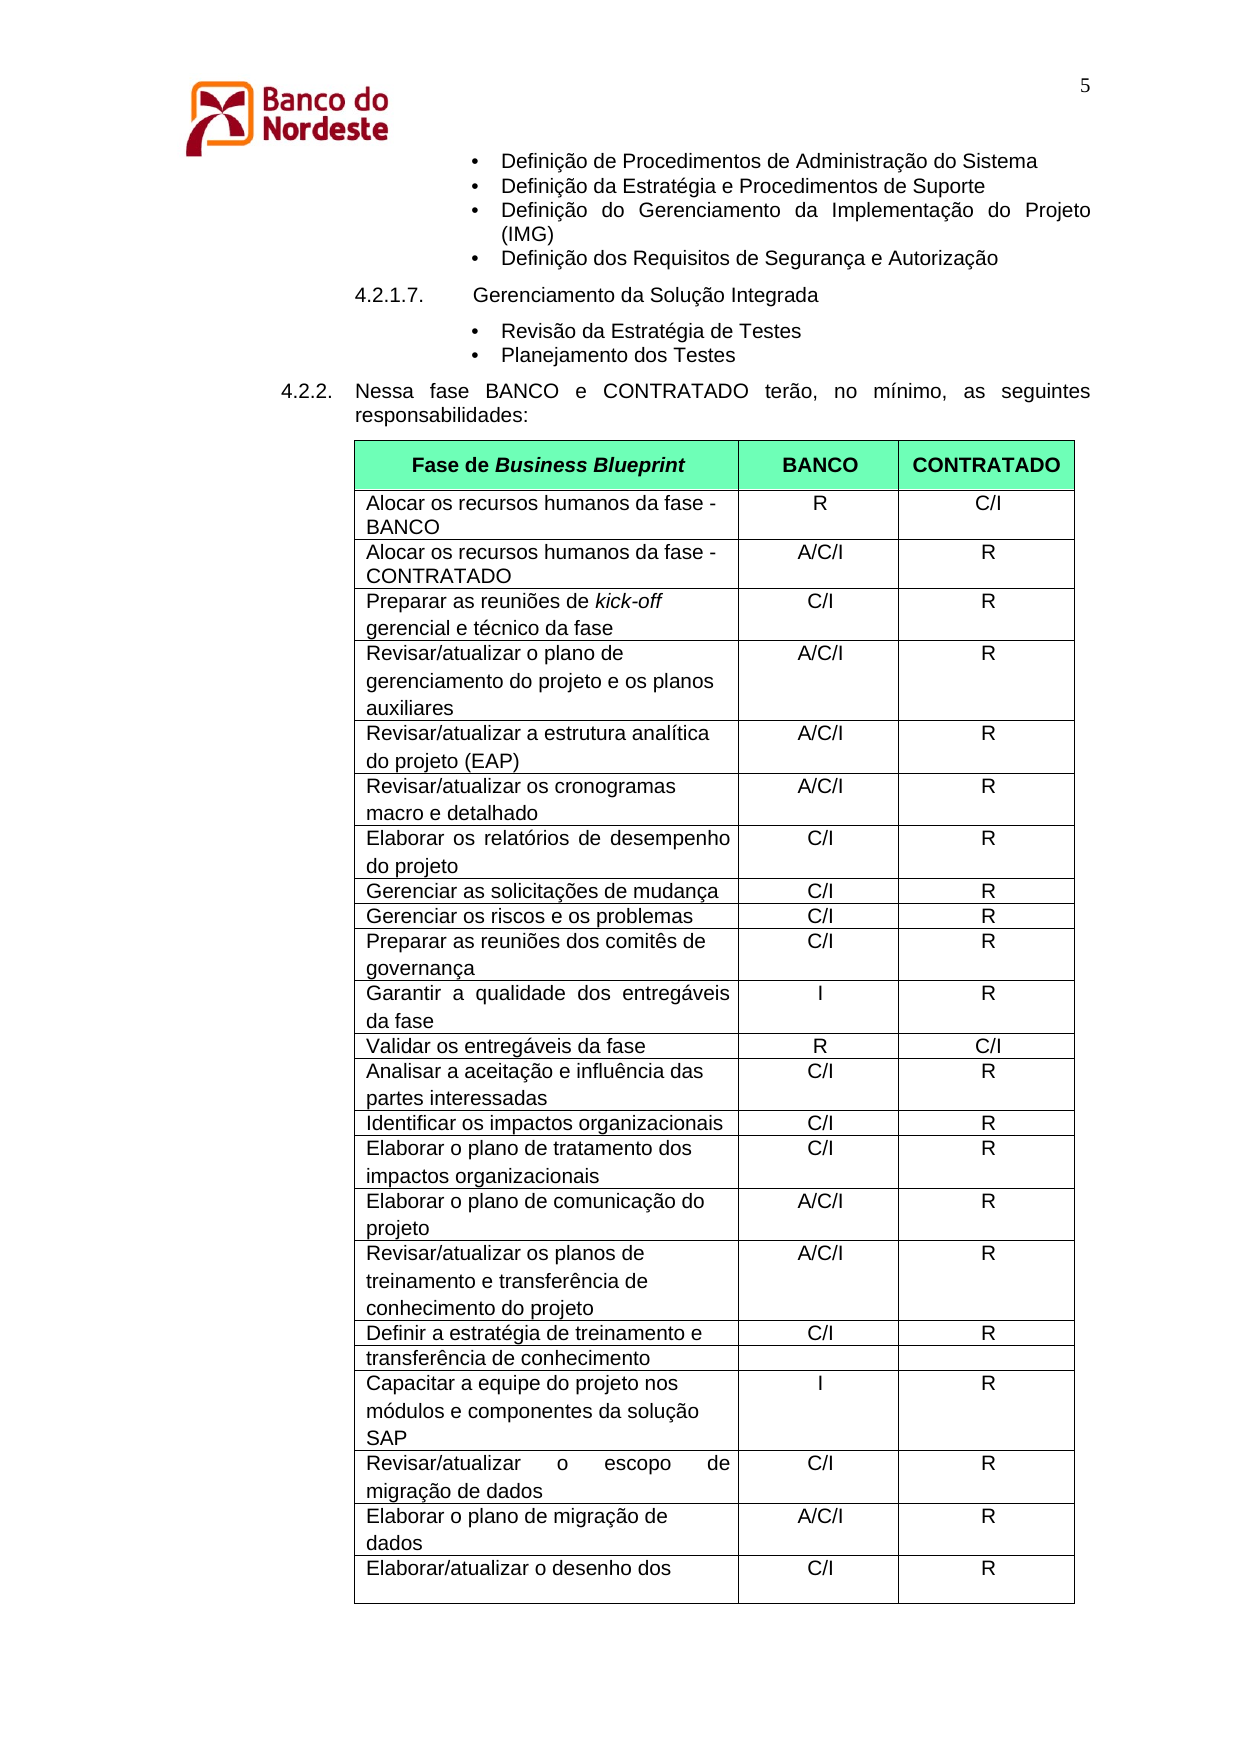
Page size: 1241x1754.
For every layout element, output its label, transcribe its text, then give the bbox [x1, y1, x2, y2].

table_cell C/I [739, 929, 898, 980]
table_cell Elaborar/atualizar o desenho dos [355, 1556, 738, 1603]
table_cell C/I [899, 491, 1074, 539]
table_cell C/I [739, 1059, 898, 1110]
table_cell [899, 1346, 1074, 1370]
table_cell R [899, 1556, 1074, 1603]
table_cell Capacitar a equipe do projeto nos módulos e componentes da solução SAP [355, 1371, 738, 1450]
table_cell Revisar/atualizar o plano de gerenciamento do projeto e os planos auxiliares [355, 641, 738, 720]
list Gerenciamento da Solução Integrada [354, 283, 1092, 307]
table_cell C/I [739, 1451, 898, 1503]
table_cell Garantir a qualidade dos entregáveis da fase [355, 981, 738, 1033]
table_cell C/I [739, 1136, 898, 1188]
table_cell R [899, 1321, 1074, 1345]
table_cell R [899, 540, 1074, 588]
table_cell R [899, 641, 1074, 720]
list Definição dos Requisitos de Segurança e Autorização [471, 247, 1092, 270]
table_cell Alocar os recursos humanos da fase - BANCO [355, 491, 738, 539]
list Definição da Estratégia e Procedimentos de Suporte [471, 174, 1092, 198]
table_cell C/I [739, 904, 898, 928]
table_cell R [899, 1189, 1074, 1240]
table_cell Elaborar o plano de comunicação do projeto [355, 1189, 738, 1240]
table_cell A/C/I [739, 721, 898, 773]
table_cell R [739, 491, 898, 539]
table_cell A/C/I [739, 1189, 898, 1240]
list Nessa fase BANCO e CONTRATADO terão, no mínimo, as seguintes responsabilidades: [281, 380, 1092, 427]
table_cell Elaborar o plano de tratamento dos impactos organizacionais [355, 1136, 738, 1188]
table_cell transferência de conhecimento [355, 1346, 738, 1370]
table_cell C/I [739, 1556, 898, 1603]
table_cell A/C/I [739, 641, 898, 720]
table_cell C/I [739, 1111, 898, 1135]
table_cell C/I [739, 1321, 898, 1345]
table_cell R [899, 904, 1074, 928]
table_cell R [739, 1034, 898, 1058]
table_cell R [899, 1371, 1074, 1450]
table_cell Preparar as reuniões dos comitês de governança [355, 929, 738, 980]
table_cell [739, 1346, 898, 1370]
table_cell R [899, 721, 1074, 773]
table_cell Revisar/atualizar os planos de treinamento e transferência de conhecimento do projeto [355, 1241, 738, 1320]
table_cell R [899, 1504, 1074, 1555]
table_cell C/I [739, 879, 898, 903]
table_cell Elaborar o plano de migração de dados [355, 1504, 738, 1555]
table_cell R [899, 879, 1074, 903]
table_cell R [899, 774, 1074, 825]
list Definição de Procedimentos de Administração do Sistema [471, 150, 1092, 173]
table_cell A/C/I [739, 1504, 898, 1555]
table_cell Gerenciar os riscos e os problemas [355, 904, 738, 928]
table_cell R [899, 1241, 1074, 1320]
list Planejamento dos Testes [471, 344, 1092, 367]
table_cell Analisar a aceitação e influência das partes interessadas [355, 1059, 738, 1110]
table_cell R [899, 589, 1074, 640]
table_cell A/C/I [739, 540, 898, 588]
table_cell C/I [899, 1034, 1074, 1058]
table_cell A/C/I [739, 1241, 898, 1320]
table_cell Alocar os recursos humanos da fase - CONTRATADO [355, 540, 738, 588]
table_cell R [899, 1136, 1074, 1188]
table_header CONTRATADO [899, 441, 1074, 489]
table_cell Revisar/atualizar a estrutura analítica do projeto (EAP) [355, 721, 738, 773]
table_cell Preparar as reuniões de kick-off gerencial e técnico da fase [355, 589, 738, 640]
table_header Fase de Business Blueprint [355, 441, 738, 489]
table_cell R [899, 981, 1074, 1033]
table_cell Revisar/atualizar os cronogramas macro e detalhado [355, 774, 738, 825]
table_cell Elaborar os relatórios de desempenho do projeto [355, 826, 738, 878]
table_cell I [739, 1371, 898, 1450]
table_cell C/I [739, 826, 898, 878]
table_cell R [899, 1111, 1074, 1135]
list Revisão da Estratégia de Testes [471, 319, 1092, 343]
table_cell R [899, 1451, 1074, 1503]
table_cell R [899, 1059, 1074, 1110]
table_cell Definir a estratégia de treinamento e [355, 1321, 738, 1345]
table_cell Identificar os impactos organizacionais [355, 1111, 738, 1135]
table_cell I [739, 981, 898, 1033]
table_cell Validar os entregáveis da fase [355, 1034, 738, 1058]
table_cell R [899, 826, 1074, 878]
table_cell C/I [739, 589, 898, 640]
table_cell Revisar/atualizar o escopo de migração de dados [355, 1451, 738, 1503]
table_cell Gerenciar as solicitações de mudança [355, 879, 738, 903]
picture [177, 73, 394, 163]
table_cell R [899, 929, 1074, 980]
table_header BANCO [739, 441, 898, 489]
list Definição do Gerenciamento da Implementação do Projeto (IMG) [471, 199, 1092, 246]
table_cell A/C/I [739, 774, 898, 825]
